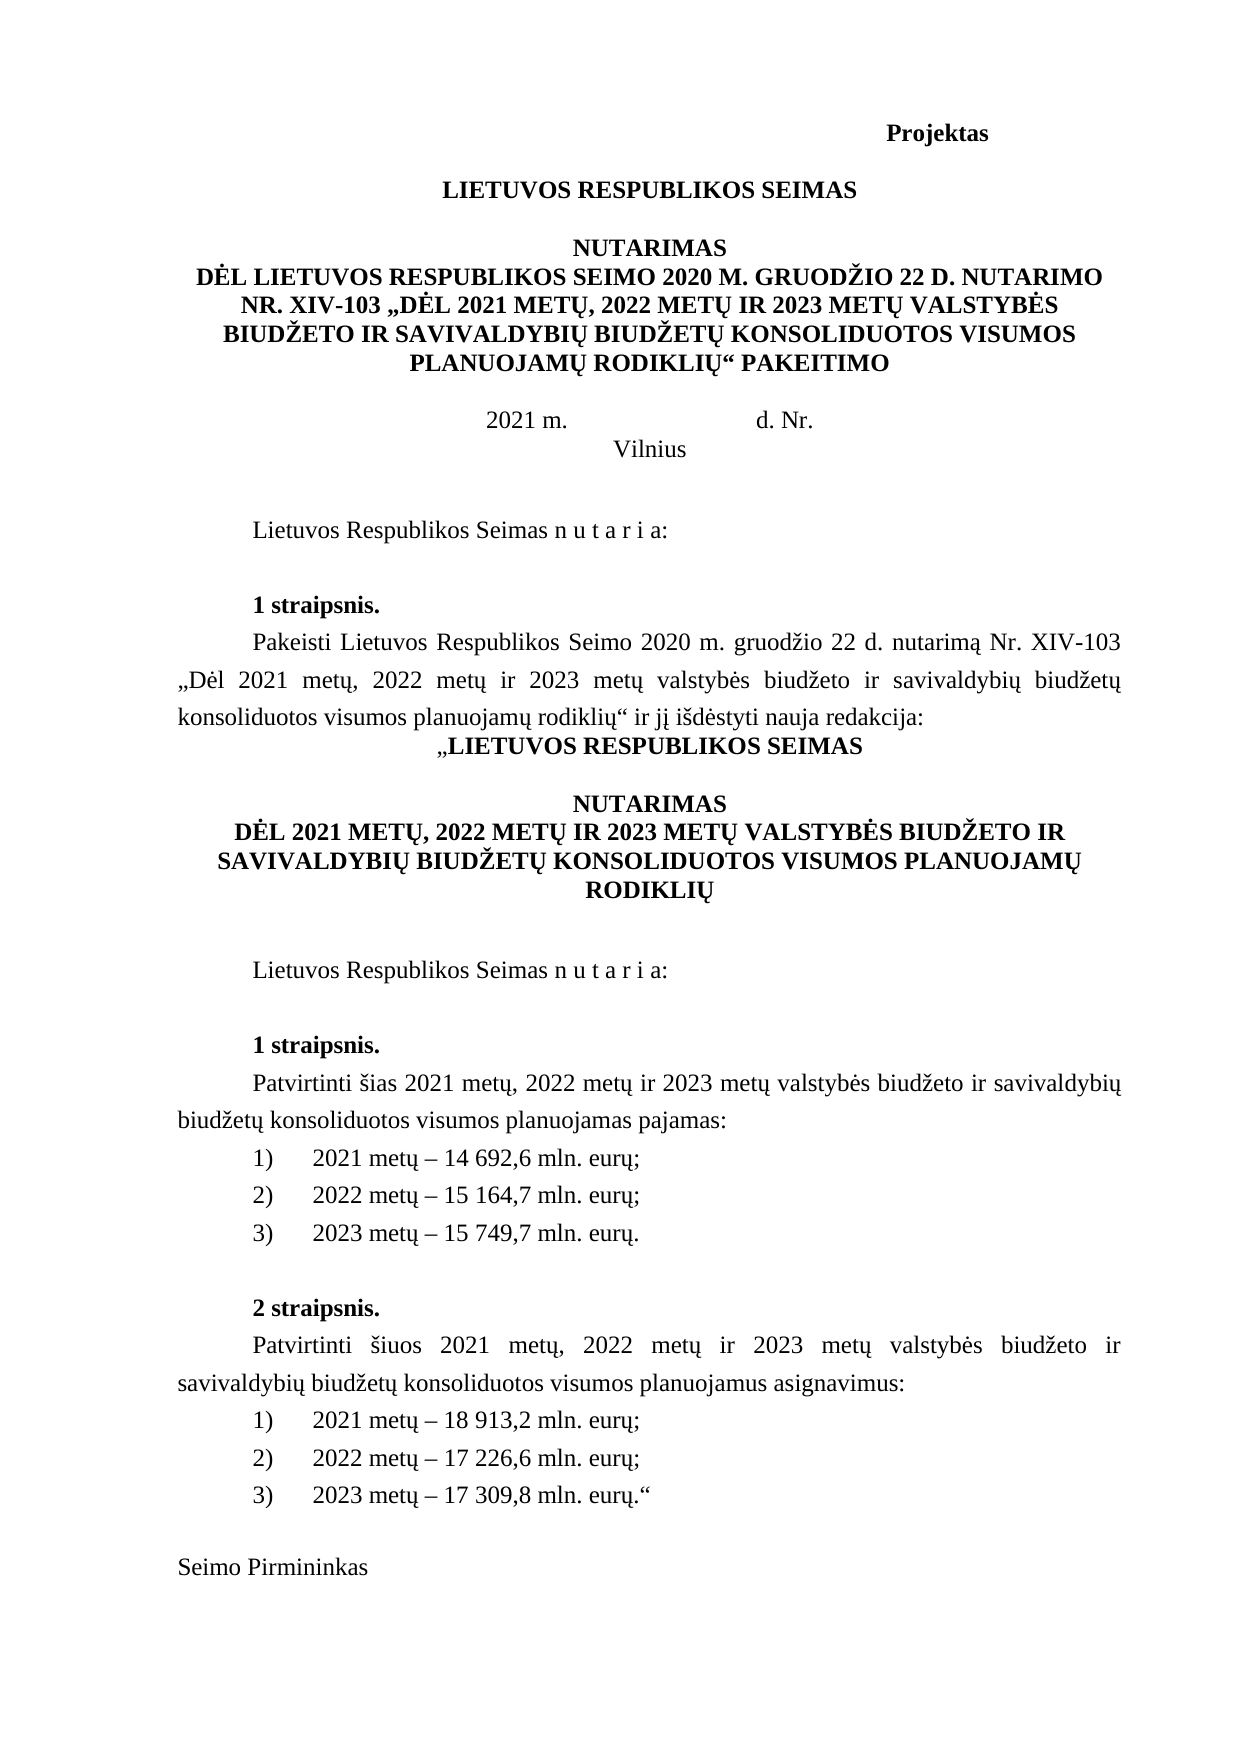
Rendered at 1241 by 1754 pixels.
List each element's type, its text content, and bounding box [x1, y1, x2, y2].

text 3) 2023 metų – 17 309,8 mln. eurų.“ [177, 1472, 1122, 1509]
text 2) 2022 metų – 17 226,6 mln. eurų; [177, 1434, 1122, 1472]
text Patvirtinti šias 2021 metų, 2022 metų ir 2023 metų valstybės biudžeto ir savivaldybių biudžetų konsoliduotos visumos planuojamas pajamas: [177, 1059, 1122, 1134]
text 1) 2021 metų – 18 913,2 mln. eurų; [177, 1397, 1122, 1434]
text „LIETUVOS RESPUBLIKOS SEIMAS [177, 731, 1122, 760]
text DĖL 2021 METŲ, 2022 METŲ IR 2023 METŲ VALSTYBĖS BIUDŽETO IR SAVIVALDYBIŲ BIUDŽETŲ KONSOLIDUOTOS VISUMOS PLANUOJAMŲ RODIKLIŲ [177, 817, 1122, 904]
text Vilnius [177, 434, 1122, 463]
text NUTARIMAS [177, 789, 1122, 817]
text 2021 m. d. Nr. [177, 406, 1122, 434]
text 3) 2023 metų – 15 749,7 mln. eurų. [177, 1209, 1122, 1247]
text 1 straipsnis. [177, 1022, 1122, 1059]
text 1) 2021 metų – 14 692,6 mln. eurų; [177, 1134, 1122, 1172]
text 1 straipsnis. [177, 581, 1122, 619]
text Seimo Pirmininkas [177, 1552, 1122, 1581]
text 2 straipsnis. [177, 1284, 1122, 1322]
text Lietuvos Respublikos Seimas nutaria: [177, 947, 1122, 984]
text Patvirtinti šiuos 2021 metų, 2022 metų ir 2023 metų valstybės biudžeto ir savivaldybių biudžetų konsoliduotos visumos planuojamus asignavimus: [177, 1322, 1122, 1397]
text 2) 2022 metų – 15 164,7 mln. eurų; [177, 1172, 1122, 1209]
text Pakeisti Lietuvos Respublikos Seimo 2020 m. gruodžio 22 d. nutarimą Nr. XIV-103 „Dėl 2021 metų, 2022 metų ir 2023 metų valstybės biudžeto ir savivaldybių biudžetų konsoliduotos visumos planuojamų rodiklių“ ir jį išdėstyti nauja redakcija: [177, 619, 1122, 731]
text DĖL LIETUVOS RESPUBLIKOS SEIMO 2020 M. GRUODŽIO 22 D. NUTARIMO NR. XIV-103 „Dėl 2021 metų, 2022 metų ir 2023 metų valstybės biudžeto ir savivaldybių biudžetų konsoliduotos visumos planuojamų rodiklių“ PAKEITIMO [177, 262, 1122, 377]
text Projektas [177, 118, 1122, 147]
text NUTARIMAS [177, 233, 1122, 262]
text LIETUVOS RESPUBLIKOS SEIMAS [177, 176, 1122, 204]
text Lietuvos Respublikos Seimas nutaria: [177, 506, 1122, 544]
